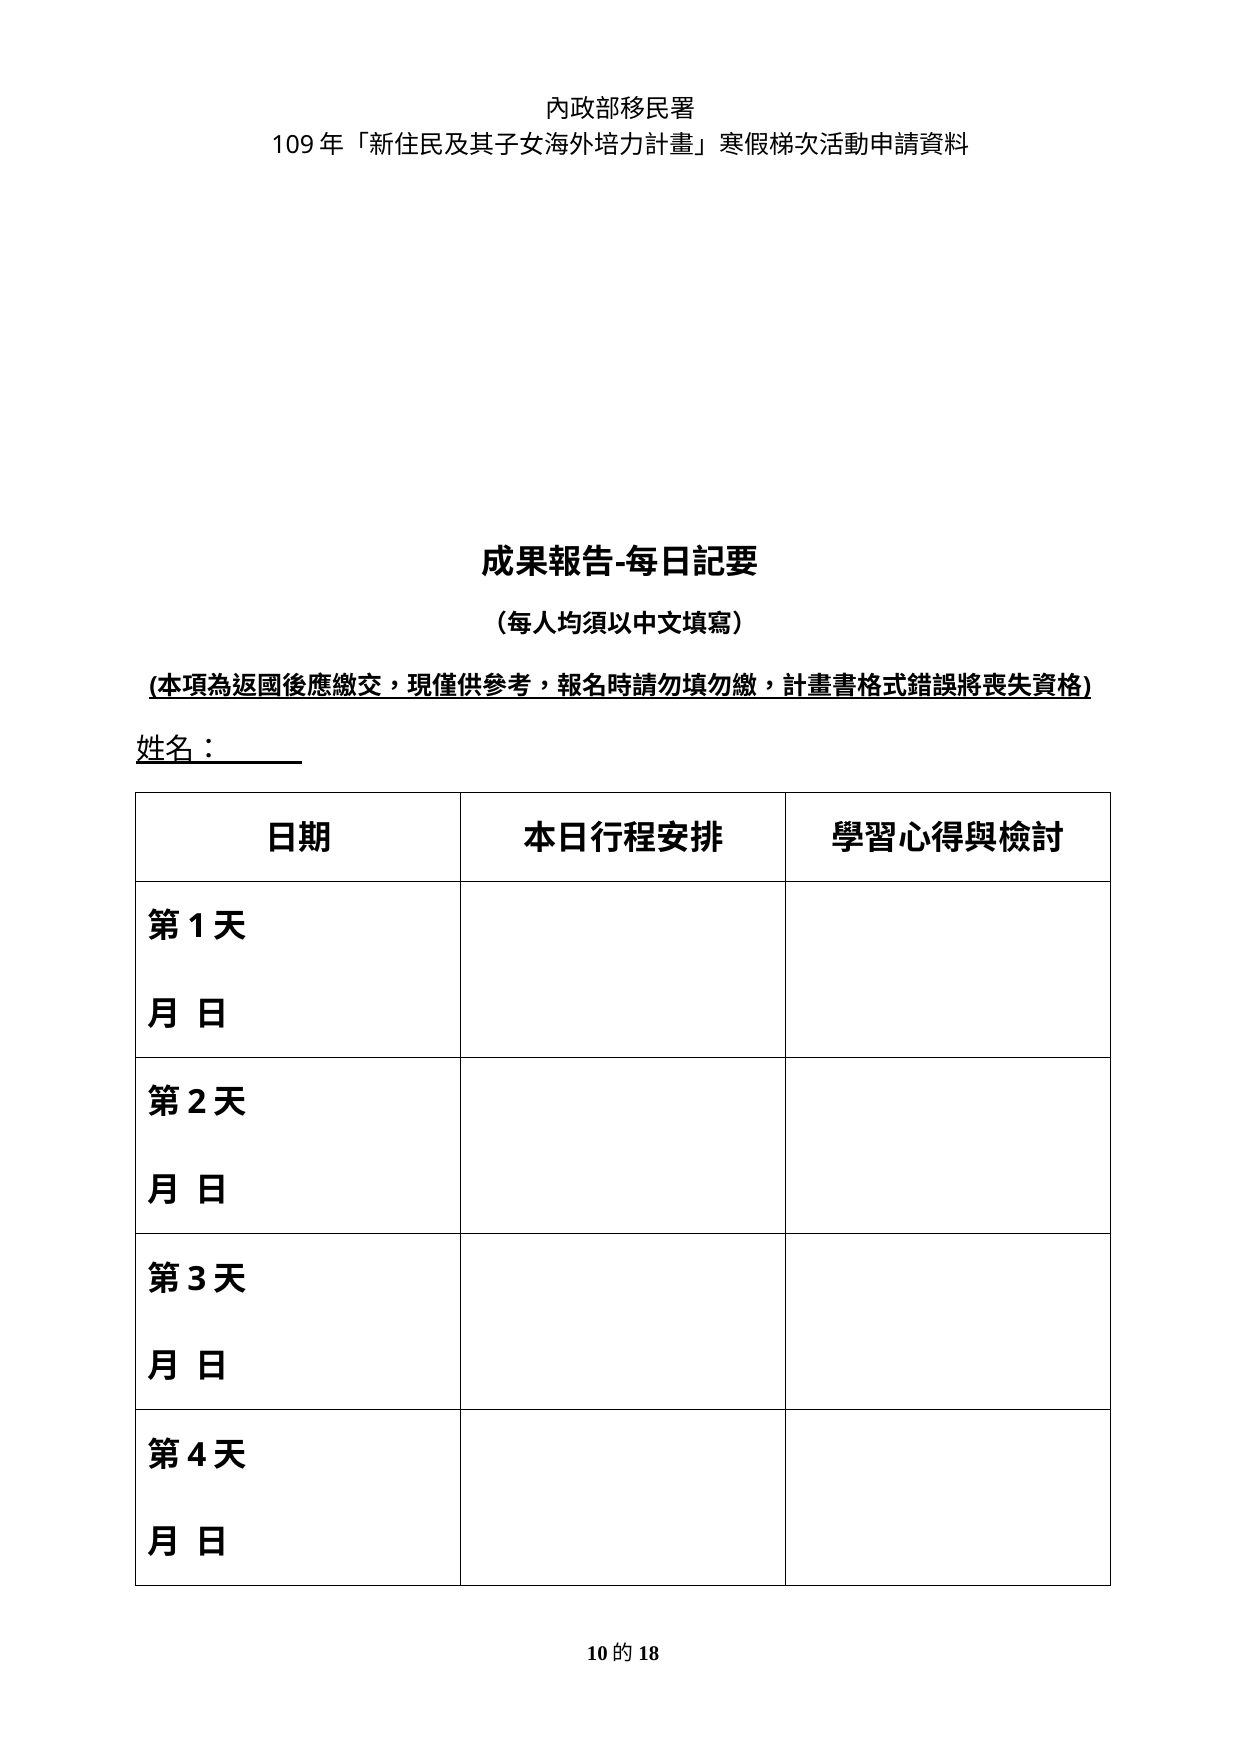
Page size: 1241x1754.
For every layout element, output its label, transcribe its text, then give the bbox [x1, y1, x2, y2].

table_cell [461, 882, 785, 1057]
table_cell 第2天 月 日 [136, 1058, 460, 1233]
table_cell 第1天 月 日 [136, 882, 460, 1057]
table_cell [786, 1234, 1110, 1409]
table_cell 第4天 月 日 [136, 1410, 460, 1585]
table_header 本日行程安排 [461, 793, 785, 881]
table_cell [461, 1410, 785, 1585]
table_header 日期 [136, 793, 460, 881]
table_cell [786, 882, 1110, 1057]
text 姓名： [136, 705, 1104, 767]
text 成果報告-每日記要 [136, 517, 1104, 580]
table_cell [786, 1058, 1110, 1233]
table_cell [786, 1410, 1110, 1585]
text （每人均須以中文填寫） [136, 580, 1104, 642]
text (本項為返國後應繳交，現僅供參考，報名時請勿填勿繳，計畫書格式錯誤將喪失資格) [136, 642, 1104, 705]
table_cell [461, 1058, 785, 1233]
table_cell [461, 1234, 785, 1409]
table_cell 第3天 月 日 [136, 1234, 460, 1409]
table_header 學習心得與檢討 [786, 793, 1110, 881]
